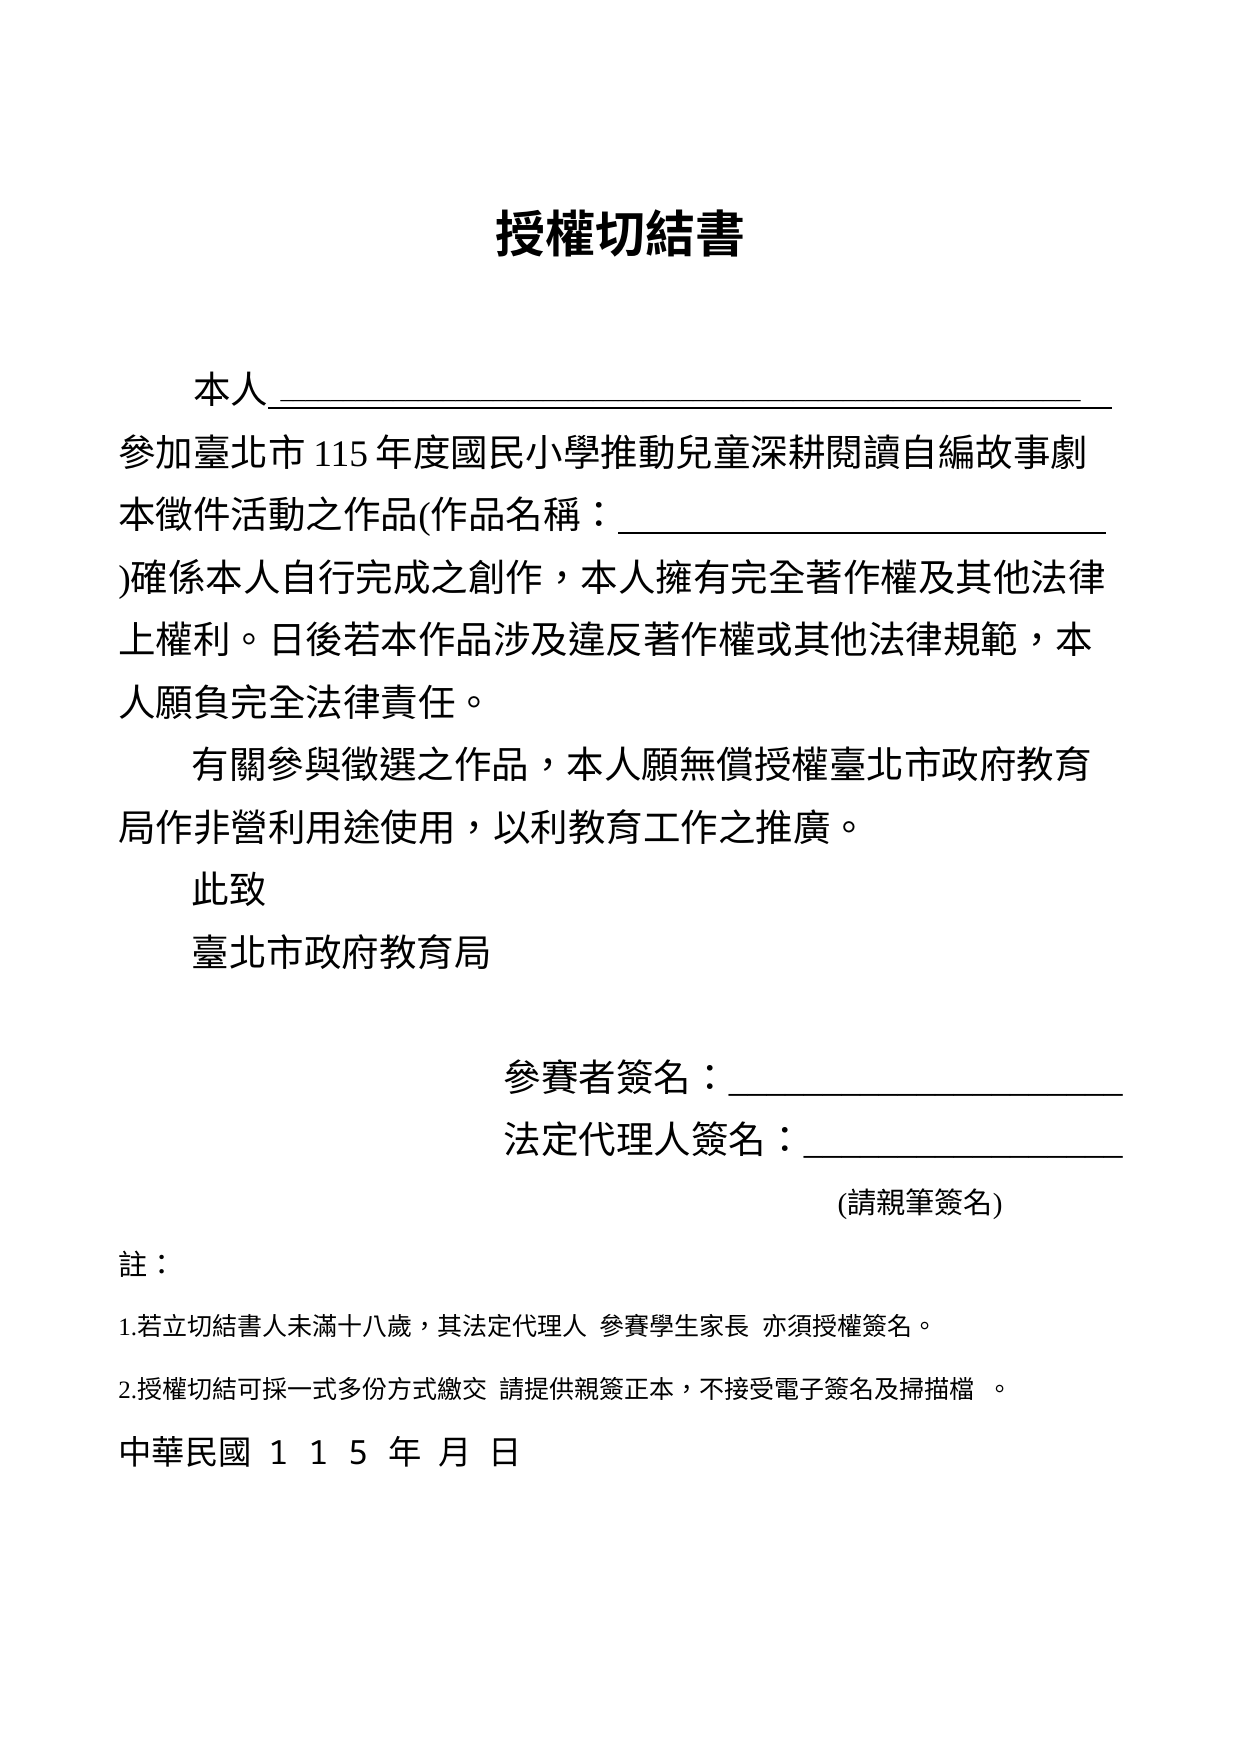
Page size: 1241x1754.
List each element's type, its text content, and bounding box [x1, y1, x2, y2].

text 1.若立切結書人未滿十八歲，其法定代理人 參賽學生家長 亦須授權簽名。 [118, 1283, 1122, 1346]
text 參賽者簽名：_____________________ [118, 1033, 1122, 1096]
text 2.授權切結可採一式多份方式繳交 請提供親簽正本，不接受電子簽名及掃描檔 。 [118, 1346, 1122, 1408]
text 法定代理人簽名：_________________ [118, 1096, 1122, 1158]
text 此致 [118, 846, 1122, 908]
text 中華民國 1 1 5 年 月 日 [118, 1408, 1122, 1471]
text ________________________________________________________________ [280, 375, 1107, 403]
text 註： [118, 1221, 1122, 1283]
text 參加臺北市115年度國民小學推動兒童深耕閱讀自編故事劇本徵件活動之作品(作品名稱： )確係本人自行完成之創作，本人擁有完全著作權及其他法律上權利。日後若本作品涉及違反著作權或其他法律規範，本人願負完全法律責任。 [118, 408, 1122, 721]
text 本人 [118, 346, 1122, 598]
text 授權切結書 [118, 158, 1122, 283]
text 臺北市政府教育局 [118, 908, 1122, 971]
text 有關參與徵選之作品，本人願無償授權臺北市政府教育局作非營利用途使用，以利教育工作之推廣。 [118, 721, 1122, 846]
text (請親筆簽名) [118, 1158, 1122, 1221]
